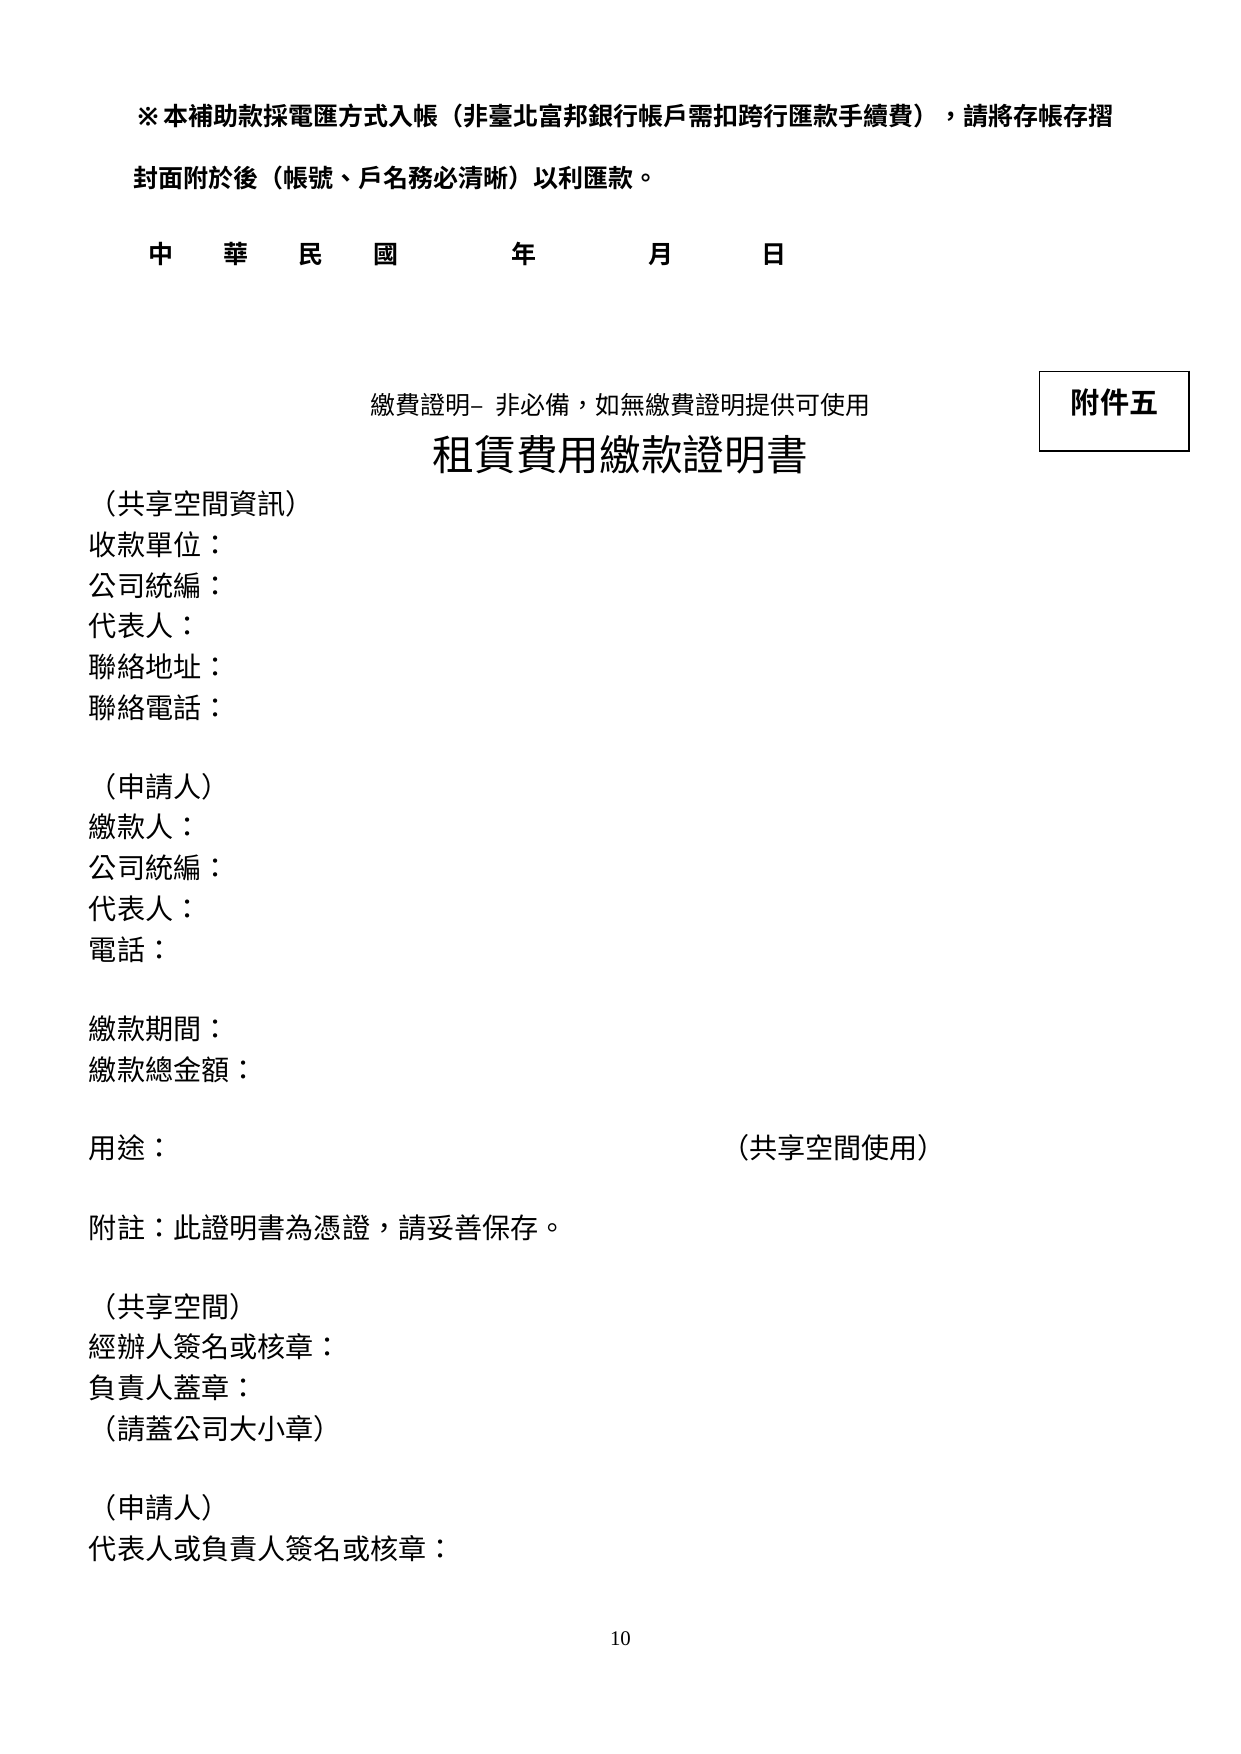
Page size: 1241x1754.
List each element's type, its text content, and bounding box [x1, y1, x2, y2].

text 附件五 [1055, 380, 1173, 422]
text 代表人： [89, 604, 1152, 645]
text 電話： [89, 927, 1152, 968]
text 中 華 民 國 年 月 日 [89, 234, 1152, 270]
text 聯絡電話： [89, 686, 1152, 726]
text 收款單位： [89, 523, 1152, 563]
text （共享空間資訊） [89, 482, 1152, 523]
text 繳款總金額： [89, 1047, 1152, 1088]
text 公司統編： [89, 563, 1152, 604]
text 公司統編： [89, 846, 1152, 887]
text （共享空間） [89, 1284, 1152, 1325]
text 代表人： [89, 887, 1152, 927]
text 繳費證明– 非必備，如無繳費證明提供可使用 [89, 385, 1039, 422]
text 附註：此證明書為憑證，請妥善保存。 [89, 1205, 1152, 1246]
text 用途： （共享空間使用） [89, 1126, 1152, 1167]
text 聯絡地址： [89, 645, 1152, 686]
text （申請人） [89, 764, 1152, 805]
text 繳款期間： [89, 1007, 1152, 1047]
text ※本補助款採電匯方式入帳（非臺北富邦銀行帳戶需扣跨行匯款手續費），請將存帳存摺封面附於後（帳號、戶名務必清晰）以利匯款。 [133, 75, 1124, 200]
text 負責人蓋章： （請蓋公司大小章） [89, 1366, 1152, 1447]
text 經辦人簽名或核章： [89, 1325, 1152, 1366]
text 代表人或負責人簽名或核章： [89, 1526, 1152, 1567]
text 租賃費用繳款證明書 [89, 422, 1152, 482]
text （申請人） [89, 1486, 1152, 1526]
text 繳款人： [89, 805, 1152, 846]
